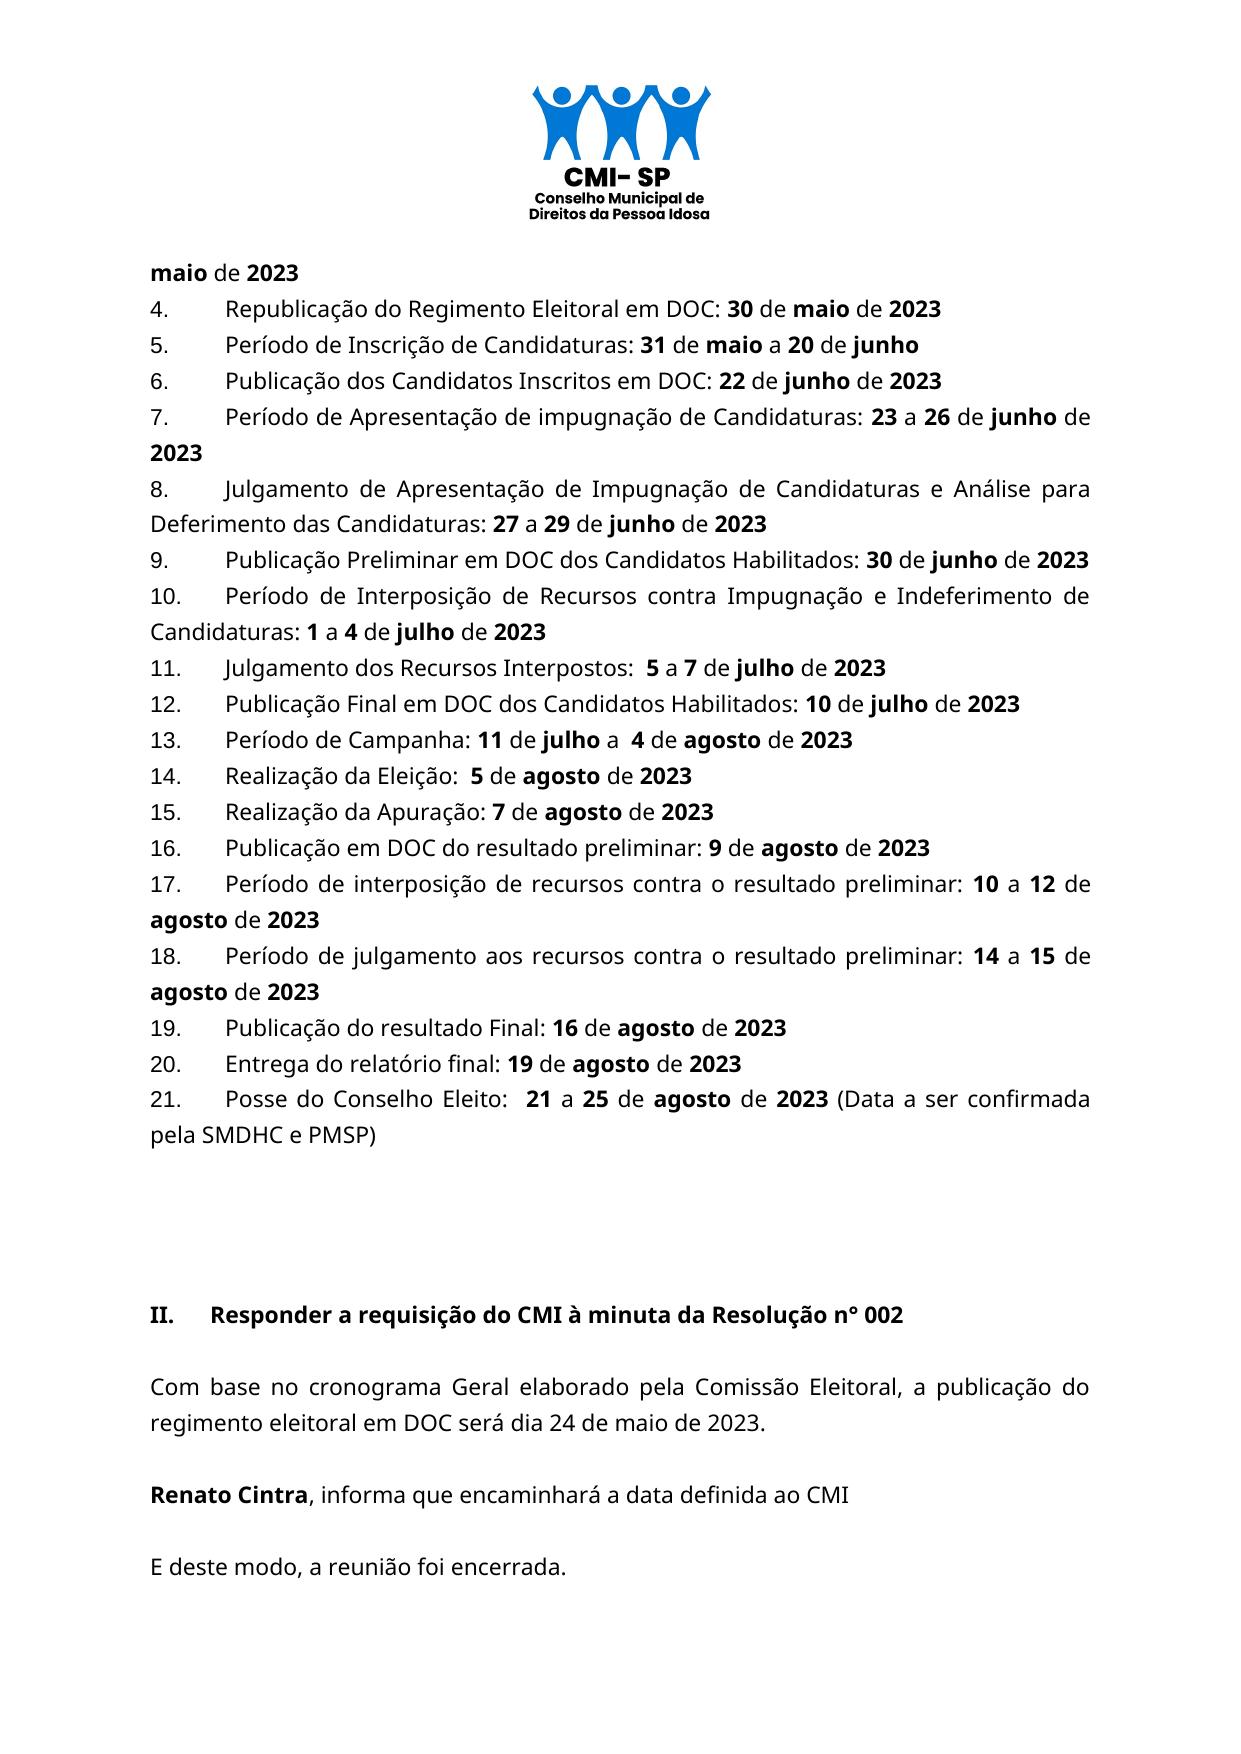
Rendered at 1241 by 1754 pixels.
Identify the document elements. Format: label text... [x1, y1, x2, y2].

text Renato Cintra, informa que encaminhará a data definida ao CMI [150, 1479, 1091, 1510]
text E deste modo, a reunião foi encerrada. [150, 1551, 1091, 1582]
list Período de interposição de recursos contra o resultado preliminar: 10 a 12 de agosto de 2023 [150, 868, 1091, 935]
list Período de Inscrição de Candidaturas: 31 de maio a 20 de junho [150, 329, 1091, 360]
list Período de julgamento aos recursos contra o resultado preliminar: 14 a 15 de agosto de 2023 [150, 940, 1091, 1007]
list Publicação do resultado Final: 16 de agosto de 2023 [150, 1012, 1091, 1043]
list Período de Interposição de Recursos contra Impugnação e Indeferimento de Candidaturas: 1 a 4 de julho de 2023 [150, 580, 1091, 647]
list Período de Apresentação de impugnação de Candidaturas: 23 a 26 de junho de 2023 [150, 401, 1091, 468]
list Realização da Apuração: 7 de agosto de 2023 [150, 796, 1091, 827]
list Julgamento de Apresentação de Impugnação de Candidaturas e Análise para Deferimento das Candidaturas: 27 a 29 de junho de 2023 [150, 472, 1091, 540]
list Posse do Conselho Eleito: 21 a 25 de agosto de 2023 (Data a ser confirmada pela SMDHC e PMSP) [150, 1083, 1091, 1151]
list Publicação dos Candidatos Inscritos em DOC: 22 de junho de 2023 [150, 365, 1091, 396]
list Julgamento dos Recursos Interpostos: 5 a 7 de julho de 2023 [150, 652, 1091, 683]
list Período de Campanha: 11 de julho a 4 de agosto de 2023 [150, 724, 1091, 755]
text II. Responder a requisição do CMI à minuta da Resolução n° 002 [150, 1299, 1091, 1330]
list Publicação Final em DOC dos Candidatos Habilitados: 10 de julho de 2023 [150, 688, 1091, 719]
text Com base no cronograma Geral elaborado pela Comissão Eleitoral, a publicação do regimento eleitoral em DOC será dia 24 de maio de 2023. [150, 1371, 1091, 1438]
list Publicação em DOC do resultado preliminar: 9 de agosto de 2023 [150, 832, 1091, 863]
list Realização da Eleição: 5 de agosto de 2023 [150, 760, 1091, 791]
list Republicação do Regimento Eleitoral em DOC: 30 de maio de 2023 [150, 293, 1091, 324]
list maio de 2023 [150, 257, 1091, 288]
list Entrega do relatório final: 19 de agosto de 2023 [150, 1047, 1091, 1079]
list Publicação Preliminar em DOC dos Candidatos Habilitados: 30 de junho de 2023 [150, 544, 1091, 576]
